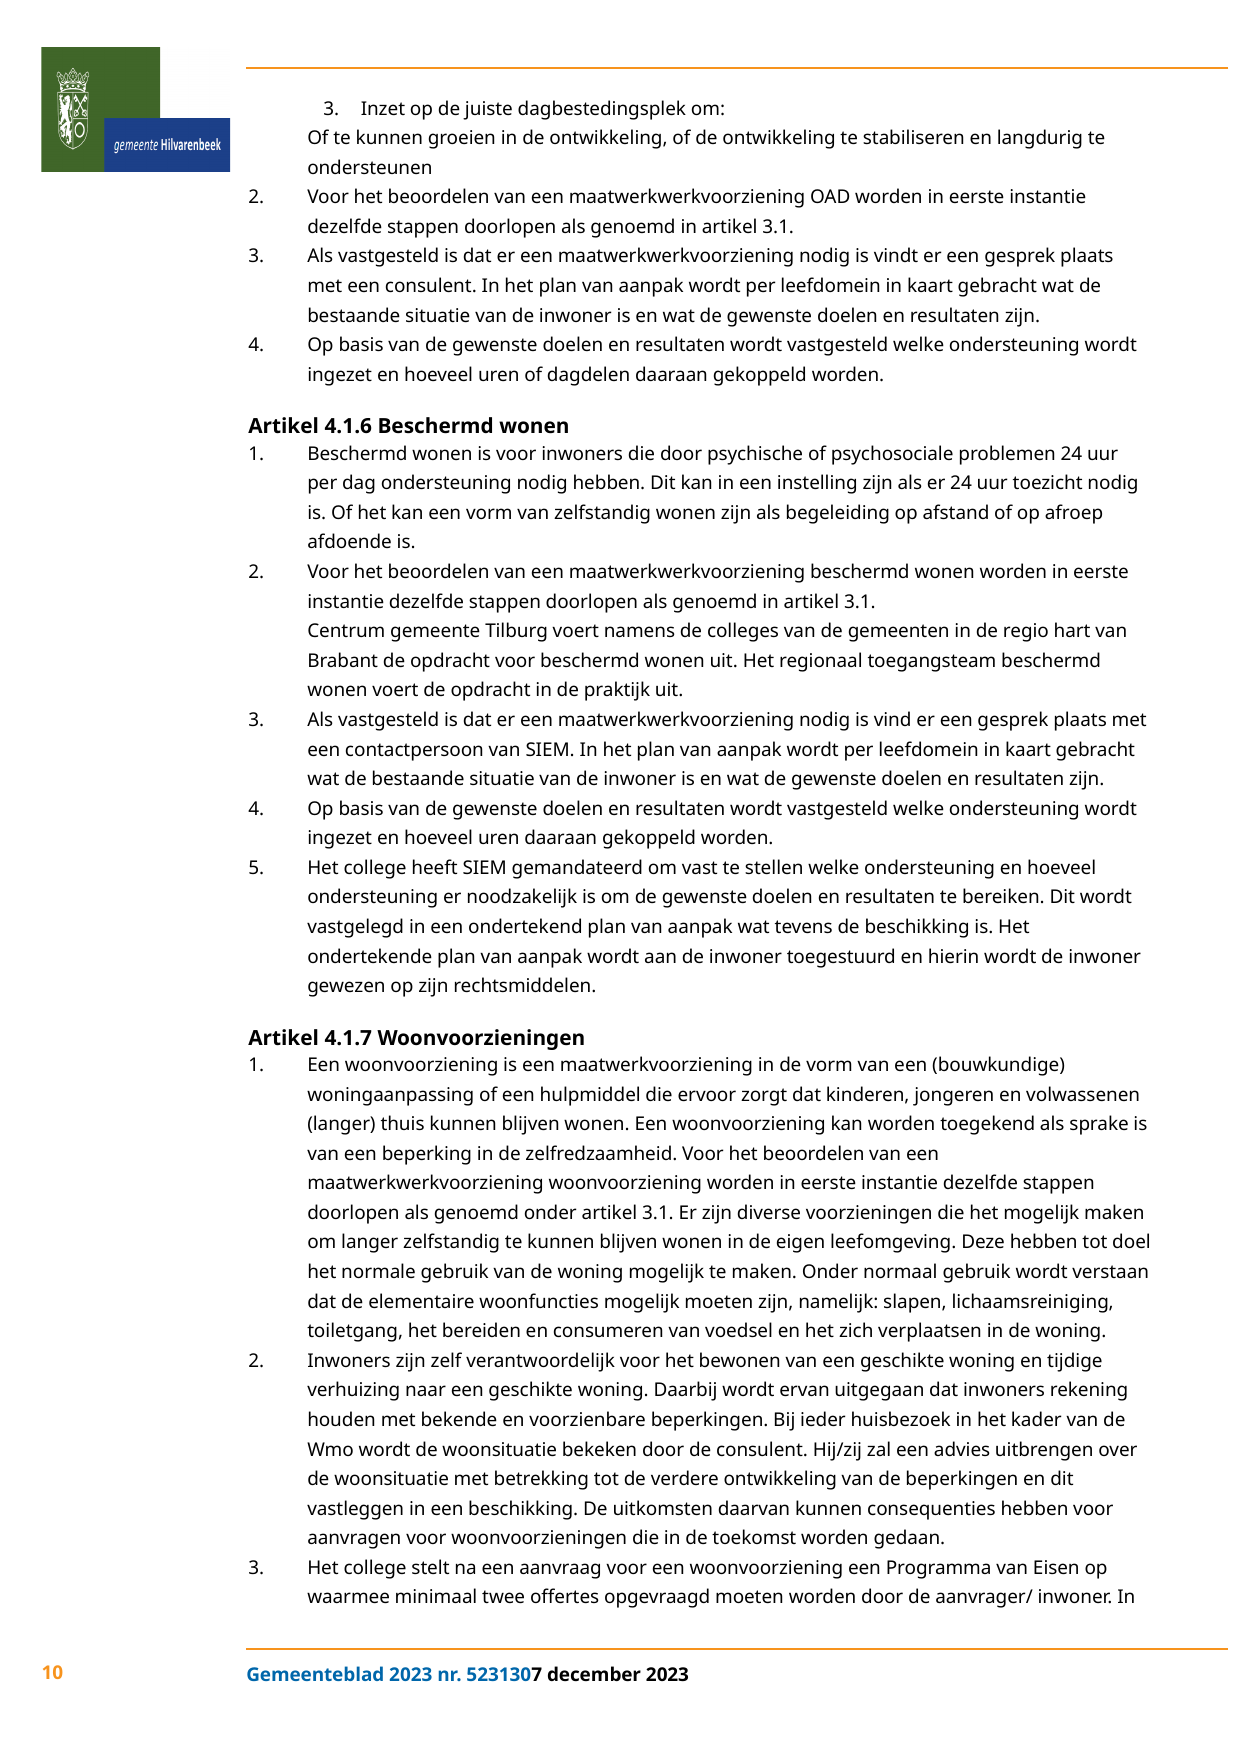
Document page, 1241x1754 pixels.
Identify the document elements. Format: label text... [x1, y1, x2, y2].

picture [41, 47, 231, 172]
list Op basis van de gewenste doelen en resultaten wordt vastgesteld welke ondersteuning wordt ingezet en hoeveel uren daaraan gekoppeld worden. [248, 795, 1152, 850]
text Artikel 4.1.7 Woonvoorzieningen [248, 1023, 1152, 1051]
list Voor het beoordelen van een maatwerkwerkvoorziening beschermd wonen worden in eerste instantie dezelfde stappen doorlopen als genoemd in artikel 3.1. [248, 558, 1152, 613]
list Voor het beoordelen van een maatwerkwerkvoorziening OAD worden in eerste instantie dezelfde stappen doorlopen als genoemd in artikel 3.1. [248, 183, 1152, 239]
list Het college stelt na een aanvraag voor een woonvoorziening een Programma van Eisen op waarmee minimaal twee offertes opgevraagd moeten worden door de aanvrager/ inwoner. In [248, 1554, 1152, 1609]
list Als vastgesteld is dat er een maatwerkwerkvoorziening nodig is vindt er een gesprek plaats met een consulent. In het plan van aanpak wordt per leefdomein in kaart gebracht wat de bestaande situatie van de inwoner is en wat de gewenste doelen en resultaten zijn. [248, 243, 1152, 328]
list Het college heeft SIEM gemandateerd om vast te stellen welke ondersteuning en hoeveel ondersteuning er noodzakelijk is om de gewenste doelen en resultaten te bereiken. Dit wordt vastgelegd in een ondertekend plan van aanpak wat tevens de beschikking is. Het ondertekende plan van aanpak wordt aan de inwoner toegestuurd en hierin wordt de inwoner gewezen op zijn rechtsmiddelen. [248, 854, 1152, 998]
text Artikel 4.1.6 Beschermd wonen [248, 411, 1152, 440]
list Als vastgesteld is dat er een maatwerkwerkvoorziening nodig is vind er een gesprek plaats met een contactpersoon van SIEM. In het plan van aanpak wordt per leefdomein in kaart gebracht wat de bestaande situatie van de inwoner is en wat de gewenste doelen en resultaten zijn. [248, 706, 1152, 791]
list Centrum gemeente Tilburg voert namens de colleges van de gemeenten in de regio hart van Brabant de opdracht voor beschermd wonen uit. Het regionaal toegangsteam beschermd wonen voert de opdracht in de praktijk uit. [248, 617, 1152, 702]
list Inwoners zijn zelf verantwoordelijk voor het bewonen van een geschikte woning en tijdige verhuizing naar een geschikte woning. Daarbij wordt ervan uitgegaan dat inwoners rekening houden met bekende en voorzienbare beperkingen. Bij ieder huisbezoek in het kader van de Wmo wordt de woonsituatie bekeken door de consulent. Hij/zij zal een advies uitbrengen over de woonsituatie met betrekking tot de verdere ontwikkeling van de beperkingen en dit vastleggen in een beschikking. De uitkomsten daarvan kunnen consequenties hebben voor aanvragen voor woonvoorzieningen die in de toekomst worden gedaan. [248, 1347, 1152, 1550]
list Een woonvoorziening is een maatwerkvoorziening in de vorm van een (bouwkundige) woningaanpassing of een hulpmiddel die ervoor zorgt dat kinderen, jongeren en volwassenen (langer) thuis kunnen blijven wonen. Een woonvoorziening kan worden toegekend als sprake is van een beperking in de zelfredzaamheid. Voor het beoordelen van een maatwerkwerkvoorziening woonvoorziening worden in eerste instantie dezelfde stappen doorlopen als genoemd onder artikel 3.1. Er zijn diverse voorzieningen die het mogelijk maken om langer zelfstandig te kunnen blijven wonen in de eigen leefomgeving. Deze hebben tot doel het normale gebruik van de woning mogelijk te maken. Onder normaal gebruik wordt verstaan dat de elementaire woonfuncties mogelijk moeten zijn, namelijk: slapen, lichaamsreiniging, toiletgang, het bereiden en consumeren van voedsel en het zich verplaatsen in de woning. [248, 1051, 1152, 1343]
list Inzet op de juiste dagbestedingsplek om: [323, 95, 1152, 121]
list Op basis van de gewenste doelen en resultaten wordt vastgesteld welke ondersteuning wordt ingezet en hoeveel uren of dagdelen daaraan gekoppeld worden. [248, 331, 1152, 387]
list Beschermd wonen is voor inwoners die door psychische of psychosociale problemen 24 uur per dag ondersteuning nodig hebben. Dit kan in een instelling zijn als er 24 uur toezicht nodig is. Of het kan een vorm van zelfstandig wonen zijn als begeleiding op afstand of op afroep afdoende is. [248, 440, 1152, 554]
list Of te kunnen groeien in de ontwikkeling, of de ontwikkeling te stabiliseren en langdurig te ondersteunen [248, 124, 1152, 180]
